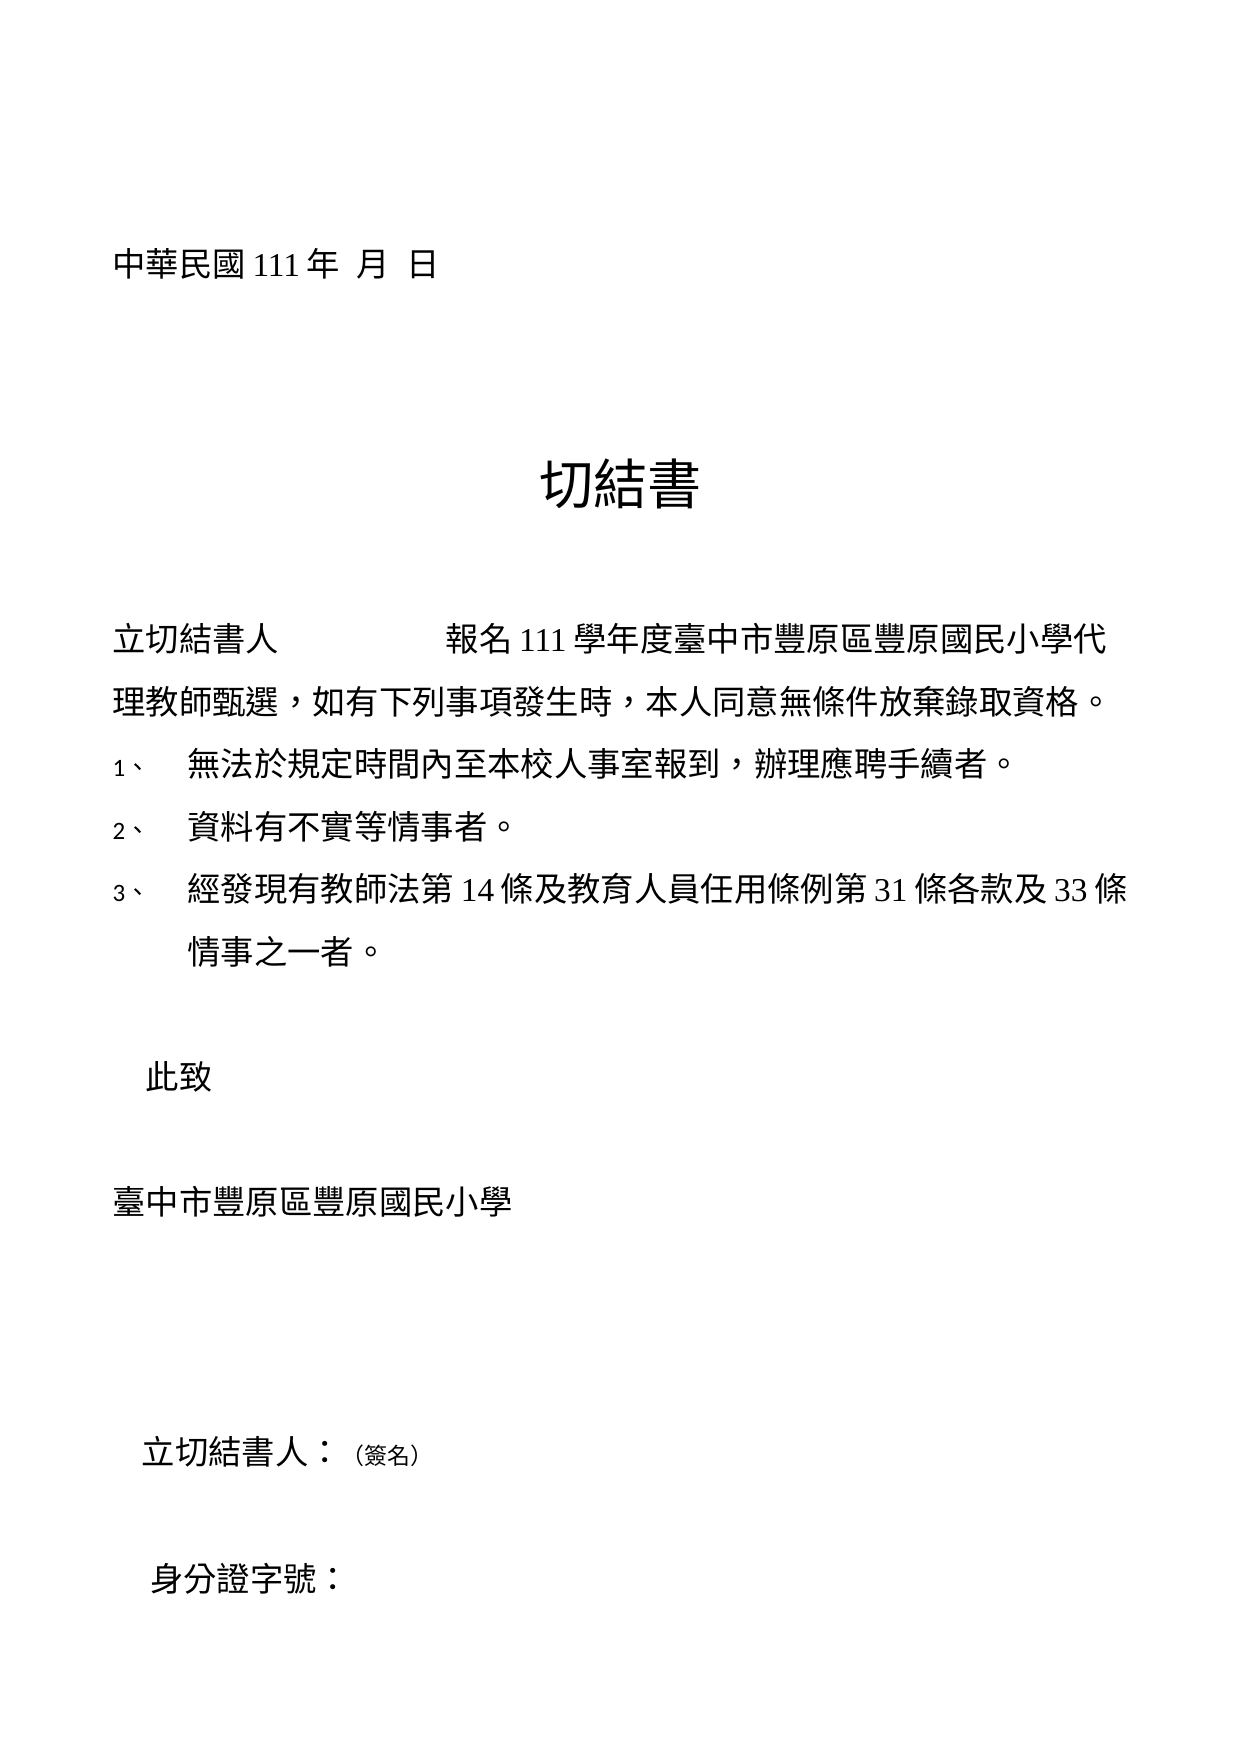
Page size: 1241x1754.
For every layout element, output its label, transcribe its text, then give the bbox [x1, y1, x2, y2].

list 無法於規定時間內至本校人事室報到，辦理應聘手續者。 [112, 721, 1128, 783]
list 資料有不實等情事者。 [112, 783, 1128, 846]
list 經發現有教師法第14條及教育人員任用條例第31條各款及33條情事之一者。 [112, 846, 1128, 971]
text 立切結書人：（簽名） [112, 1408, 1128, 1471]
text 立切結書人 報名111學年度臺中市豐原區豐原國民小學代理教師甄選，如有下列事項發生時，本人同意無條件放棄錄取資格。 [112, 596, 1128, 721]
text 臺中市豐原區豐原國民小學 [112, 1158, 1128, 1221]
text 切結書 [112, 408, 1128, 533]
text 此致 [112, 1033, 1128, 1096]
text 身分證字號： [112, 1533, 1128, 1596]
text 中華民國111年 月 日 [112, 221, 1128, 283]
